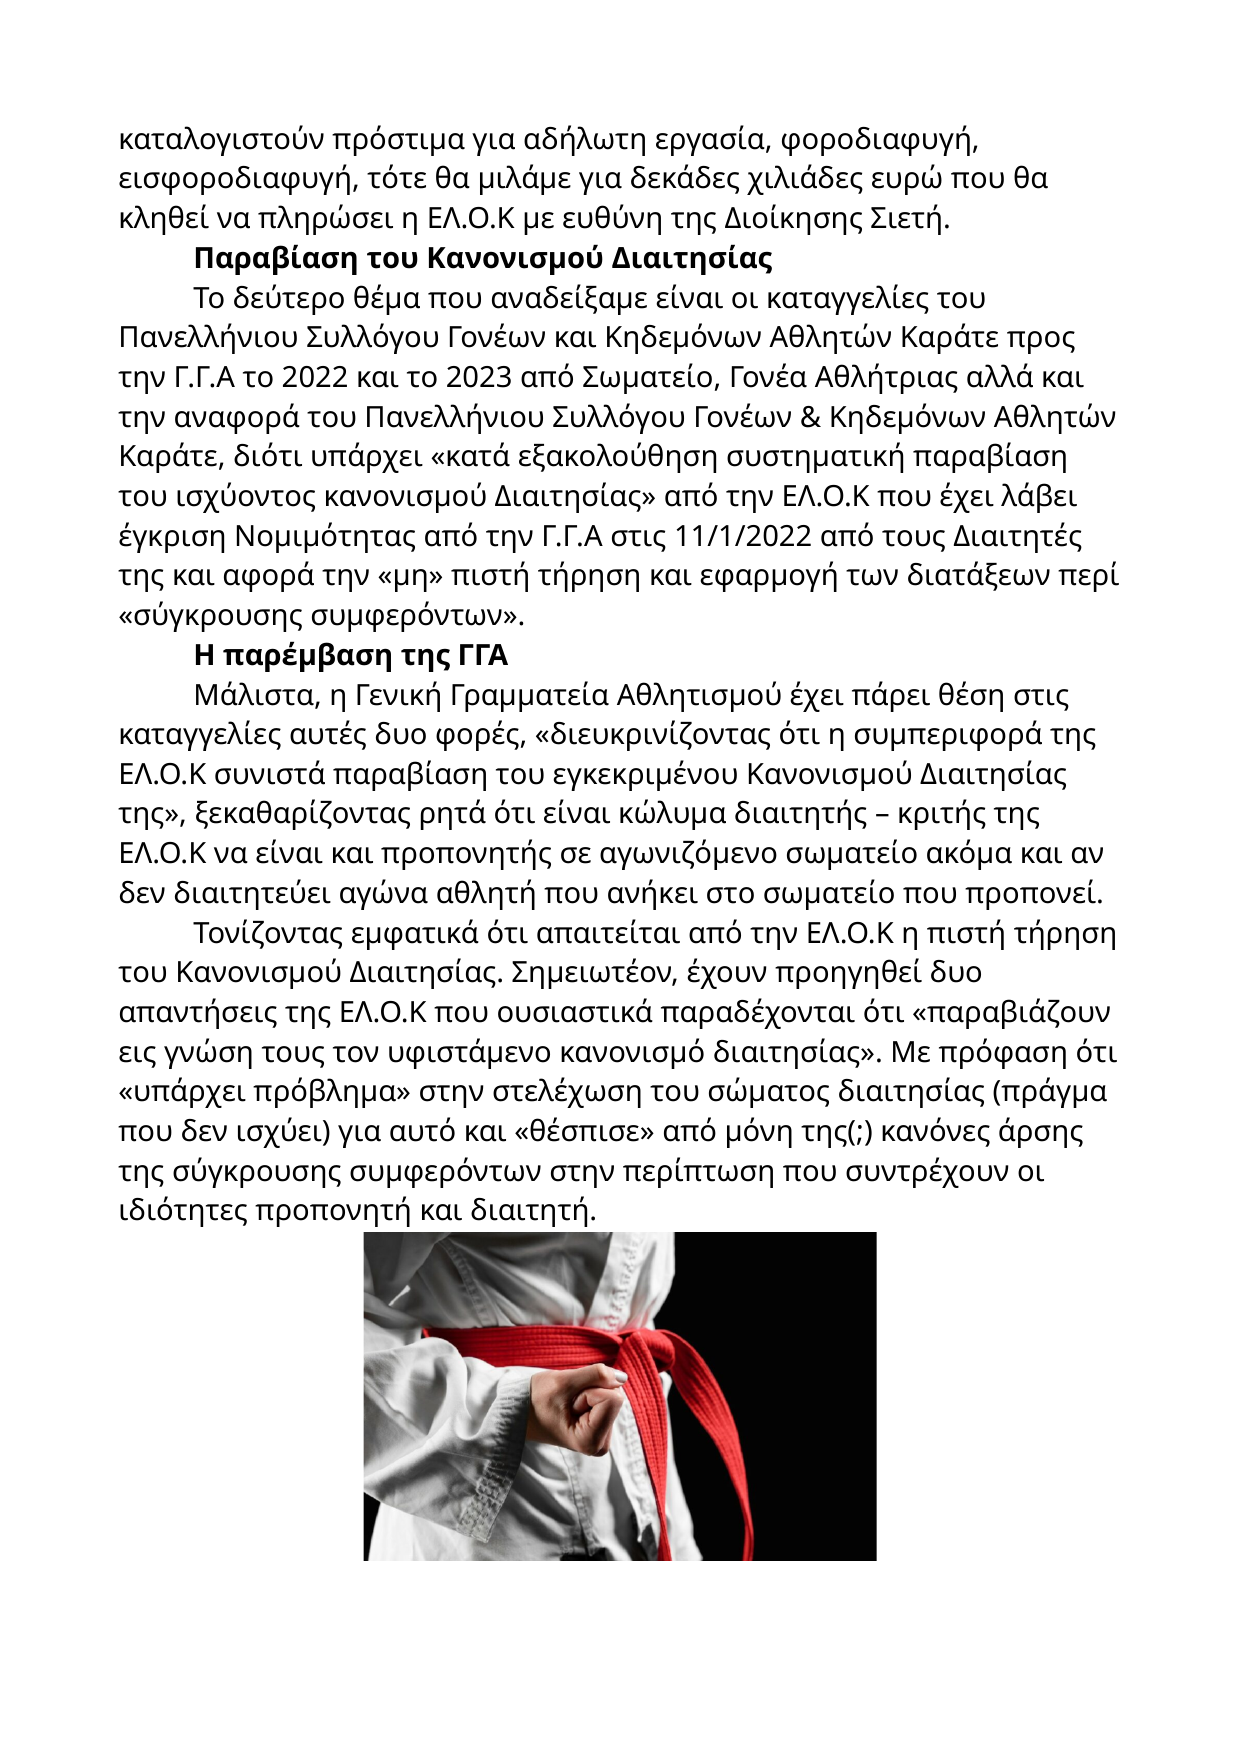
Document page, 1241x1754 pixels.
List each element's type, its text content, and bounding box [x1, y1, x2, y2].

picture [363, 1232, 877, 1561]
subtitle Η παρέμβαση της ΓΓΑ [118, 634, 1122, 674]
text καταλογιστούν πρόστιμα για αδήλωτη εργασία, φοροδιαφυγή, εισφοροδιαφυγή, τότε θα μιλάμε για δεκάδες χιλιάδες ευρώ που θα κληθεί να πληρώσει η ΕΛ.Ο.Κ με ευθύνη της Διοίκησης Σιετή. [118, 118, 1122, 237]
text Το δεύτερο θέμα που αναδείξαμε είναι οι καταγγελίες του Πανελλήνιου Συλλόγου Γονέων και Κηδεμόνων Αθλητών Καράτε προς την Γ.Γ.Α το 2022 και το 2023 από Σωματείο, Γονέα Αθλήτριας αλλά και την αναφορά του Πανελλήνιου Συλλόγου Γονέων & Κηδεμόνων Αθλητών Καράτε, διότι υπάρχει «κατά εξακολούθηση συστηματική παραβίαση του ισχύοντος κανονισμού Διαιτησίας» από την ΕΛ.Ο.Κ που έχει λάβει έγκριση Νομιμότητας από την Γ.Γ.Α στις 11/1/2022 από τους Διαιτητές της και αφορά την «μη» πιστή τήρηση και εφαρμογή των διατάξεων περί «σύγκρουσης συμφερόντων». [118, 277, 1122, 634]
text Τονίζοντας εμφατικά ότι απαιτείται από την ΕΛ.Ο.Κ η πιστή τήρηση του Κανονισμού Διαιτησίας. Σημειωτέον, έχουν προηγηθεί δυο απαντήσεις της ΕΛ.Ο.Κ που ουσιαστικά παραδέχονται ότι «παραβιάζουν εις γνώση τους τον υφιστάμενο κανονισμό διαιτησίας». Με πρόφαση ότι «υπάρχει πρόβλημα» στην στελέχωση του σώματος διαιτησίας (πράγμα που δεν ισχύει) για αυτό και «θέσπισε» από μόνη της(;) κανόνες άρσης της σύγκρουσης συμφερόντων στην περίπτωση που συντρέχουν οι ιδιότητες προπονητή και διαιτητή. [118, 912, 1122, 1229]
text Μάλιστα, η Γενική Γραμματεία Αθλητισμού έχει πάρει θέση στις καταγγελίες αυτές δυο φορές, «διευκρινίζοντας ότι η συμπεριφορά της ΕΛ.Ο.Κ συνιστά παραβίαση του εγκεκριμένου Κανονισμού Διαιτησίας της», ξεκαθαρίζοντας ρητά ότι είναι κώλυμα διαιτητής – κριτής της ΕΛ.Ο.Κ να είναι και προπονητής σε αγωνιζόμενο σωματείο ακόμα και αν δεν διαιτητεύει αγώνα αθλητή που ανήκει στο σωματείο που προπονεί. [118, 674, 1122, 912]
subtitle Παραβίαση του Κανονισμού Διαιτησίας [118, 237, 1122, 277]
